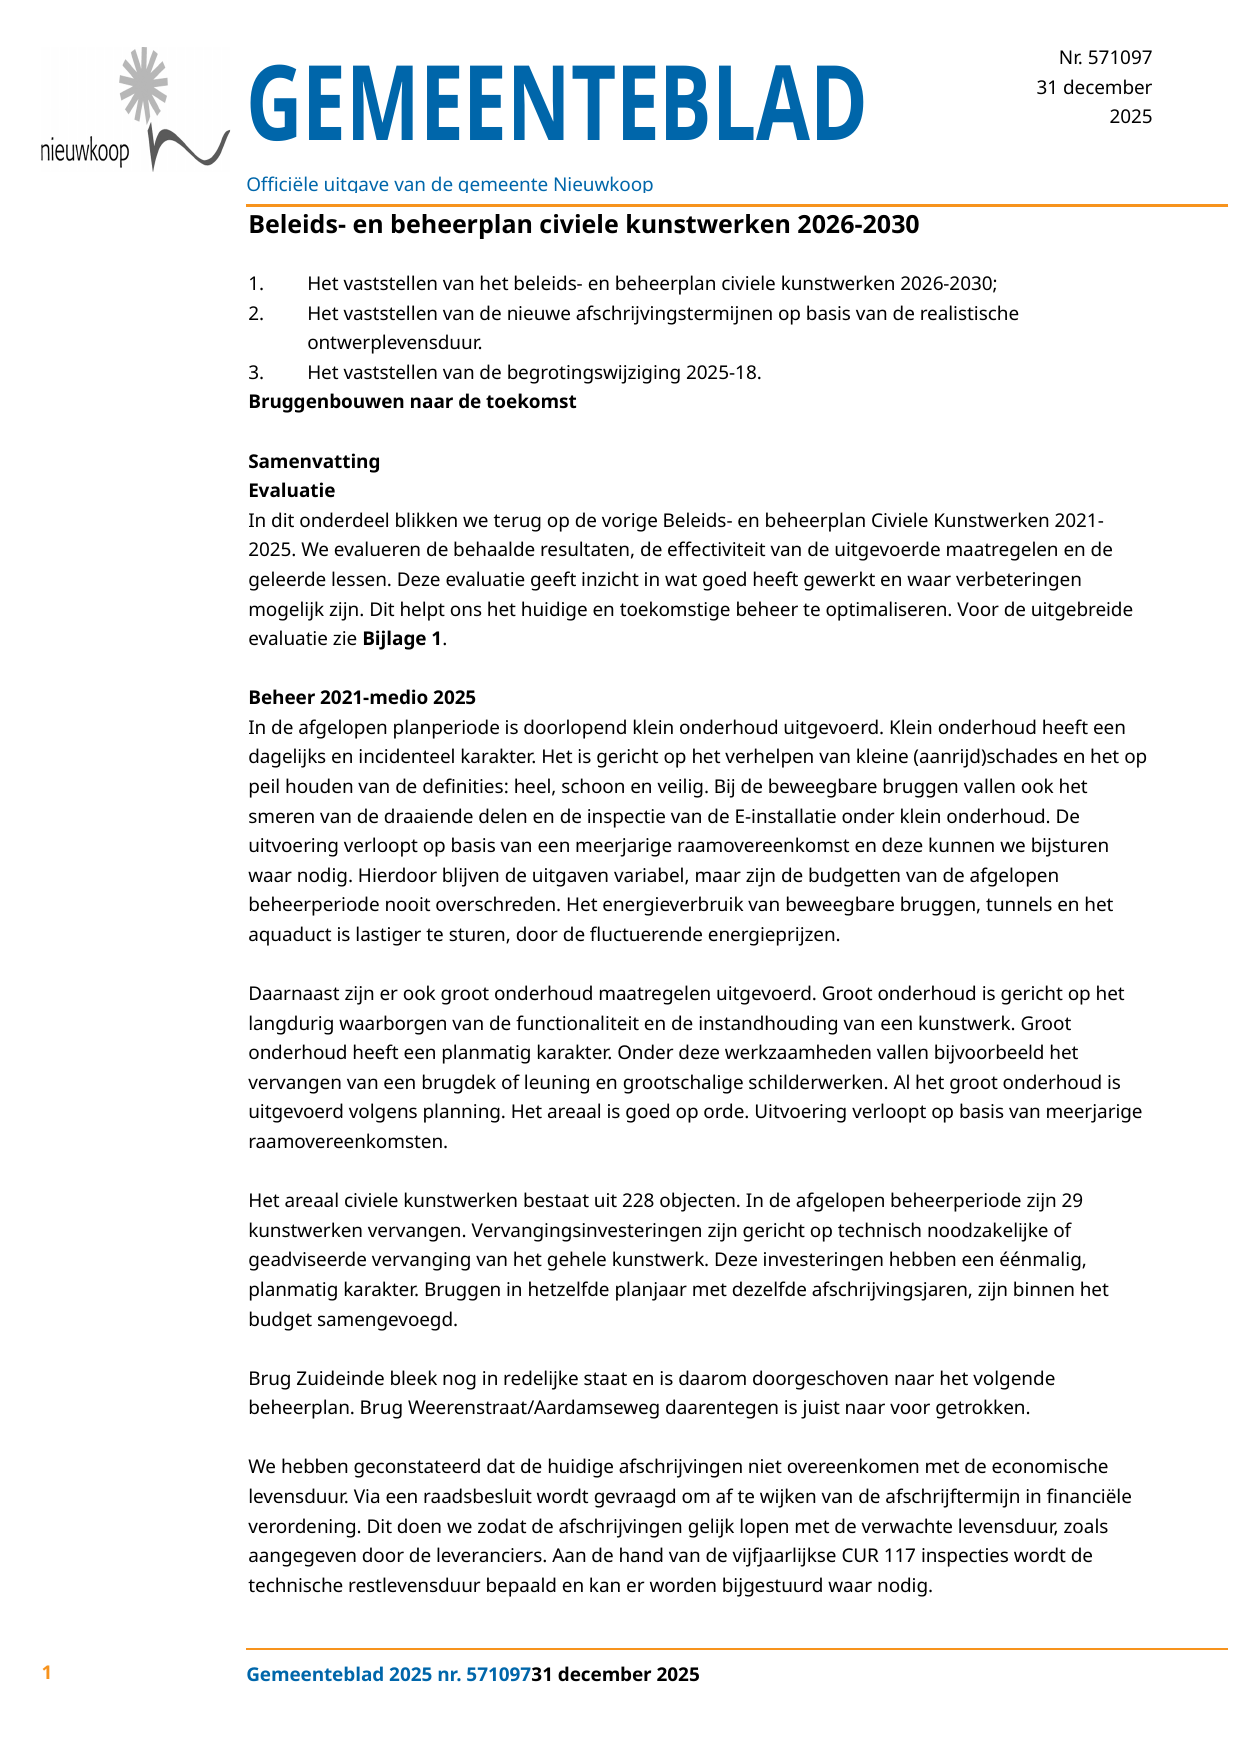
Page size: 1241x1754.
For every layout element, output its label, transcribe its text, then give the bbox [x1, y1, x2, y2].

text Evaluatie [248, 477, 1152, 503]
text Brug Zuideinde bleek nog in redelijke staat en is daarom doorgeschoven naar het volgende beheerplan. Brug Weerenstraat/Aardamseweg daarentegen is juist naar voor getrokken. [248, 1365, 1152, 1420]
text Het areaal civiele kunstwerken bestaat uit 228 objecten. In de afgelopen beheerperiode zijn 29 kunstwerken vervangen. Vervangingsinvesteringen zijn gericht op technisch noodzakelijke of geadviseerde vervanging van het gehele kunstwerk. Deze investeringen hebben een éénmalig, planmatig karakter. Bruggen in hetzelfde planjaar met dezelfde afschrijvingsjaren, zijn binnen het budget samengevoegd. [248, 1187, 1152, 1331]
picture [41, 47, 231, 172]
list Het vaststellen van de nieuwe afschrijvingstermijnen op basis van de realistische ontwerplevensduur. [248, 300, 1152, 355]
text In dit onderdeel blikken we terug op de vorige Beleids- en beheerplan Civiele Kunstwerken 2021-2025. We evalueren de behaalde resultaten, de effectiviteit van de uitgevoerde maatregelen en de geleerde lessen. Deze evaluatie geeft inzicht in wat goed heeft gewerkt en waar verbeteringen mogelijk zijn. Dit helpt ons het huidige en toekomstige beheer te optimaliseren. Voor de uitgebreide evaluatie zie Bijlage 1. [248, 507, 1152, 651]
text Beleids- en beheerplan civiele kunstwerken 2026-2030 [248, 207, 1152, 241]
text Samenvatting [248, 448, 1152, 473]
list Het vaststellen van de begrotingswijziging 2025-18. [248, 359, 1152, 385]
text Beheer 2021-medio 2025 [248, 684, 1152, 710]
text In de afgelopen planperiode is doorlopend klein onderhoud uitgevoerd. Klein onderhoud heeft een dagelijks en incidenteel karakter. Het is gericht op het verhelpen van kleine (aanrijd)schades en het op peil houden van de definities: heel, schoon en veilig. Bij de beweegbare bruggen vallen ook het smeren van de draaiende delen en de inspectie van de E-installatie onder klein onderhoud. De uitvoering verloopt op basis van een meerjarige raamovereenkomst en deze kunnen we bijsturen waar nodig. Hierdoor blijven de uitgaven variabel, maar zijn de budgetten van de afgelopen beheerperiode nooit overschreden. Het energieverbruik van beweegbare bruggen, tunnels en het aquaduct is lastiger te sturen, door de fluctuerende energieprijzen. [248, 714, 1152, 947]
list Het vaststellen van het beleids- en beheerplan civiele kunstwerken 2026-2030; [248, 270, 1152, 296]
text Bruggenbouwen naar de toekomst [248, 389, 1152, 414]
text We hebben geconstateerd dat de huidige afschrijvingen niet overeenkomen met de economische levensduur. Via een raadsbesluit wordt gevraagd om af te wijken van de afschrijftermijn in financiële verordening. Dit doen we zodat de afschrijvingen gelijk lopen met de verwachte levensduur, zoals aangegeven door de leveranciers. Aan de hand van de vijfjaarlijkse CUR 117 inspecties wordt de technische restlevensduur bepaald en kan er worden bijgestuurd waar nodig. [248, 1454, 1152, 1598]
text Daarnaast zijn er ook groot onderhoud maatregelen uitgevoerd. Groot onderhoud is gericht op het langdurig waarborgen van de functionaliteit en de instandhouding van een kunstwerk. Groot onderhoud heeft een planmatig karakter. Onder deze werkzaamheden vallen bijvoorbeeld het vervangen van een brugdek of leuning en grootschalige schilderwerken. Al het groot onderhoud is uitgevoerd volgens planning. Het areaal is goed op orde. Uitvoering verloopt op basis van meerjarige raamovereenkomsten. [248, 980, 1152, 1154]
